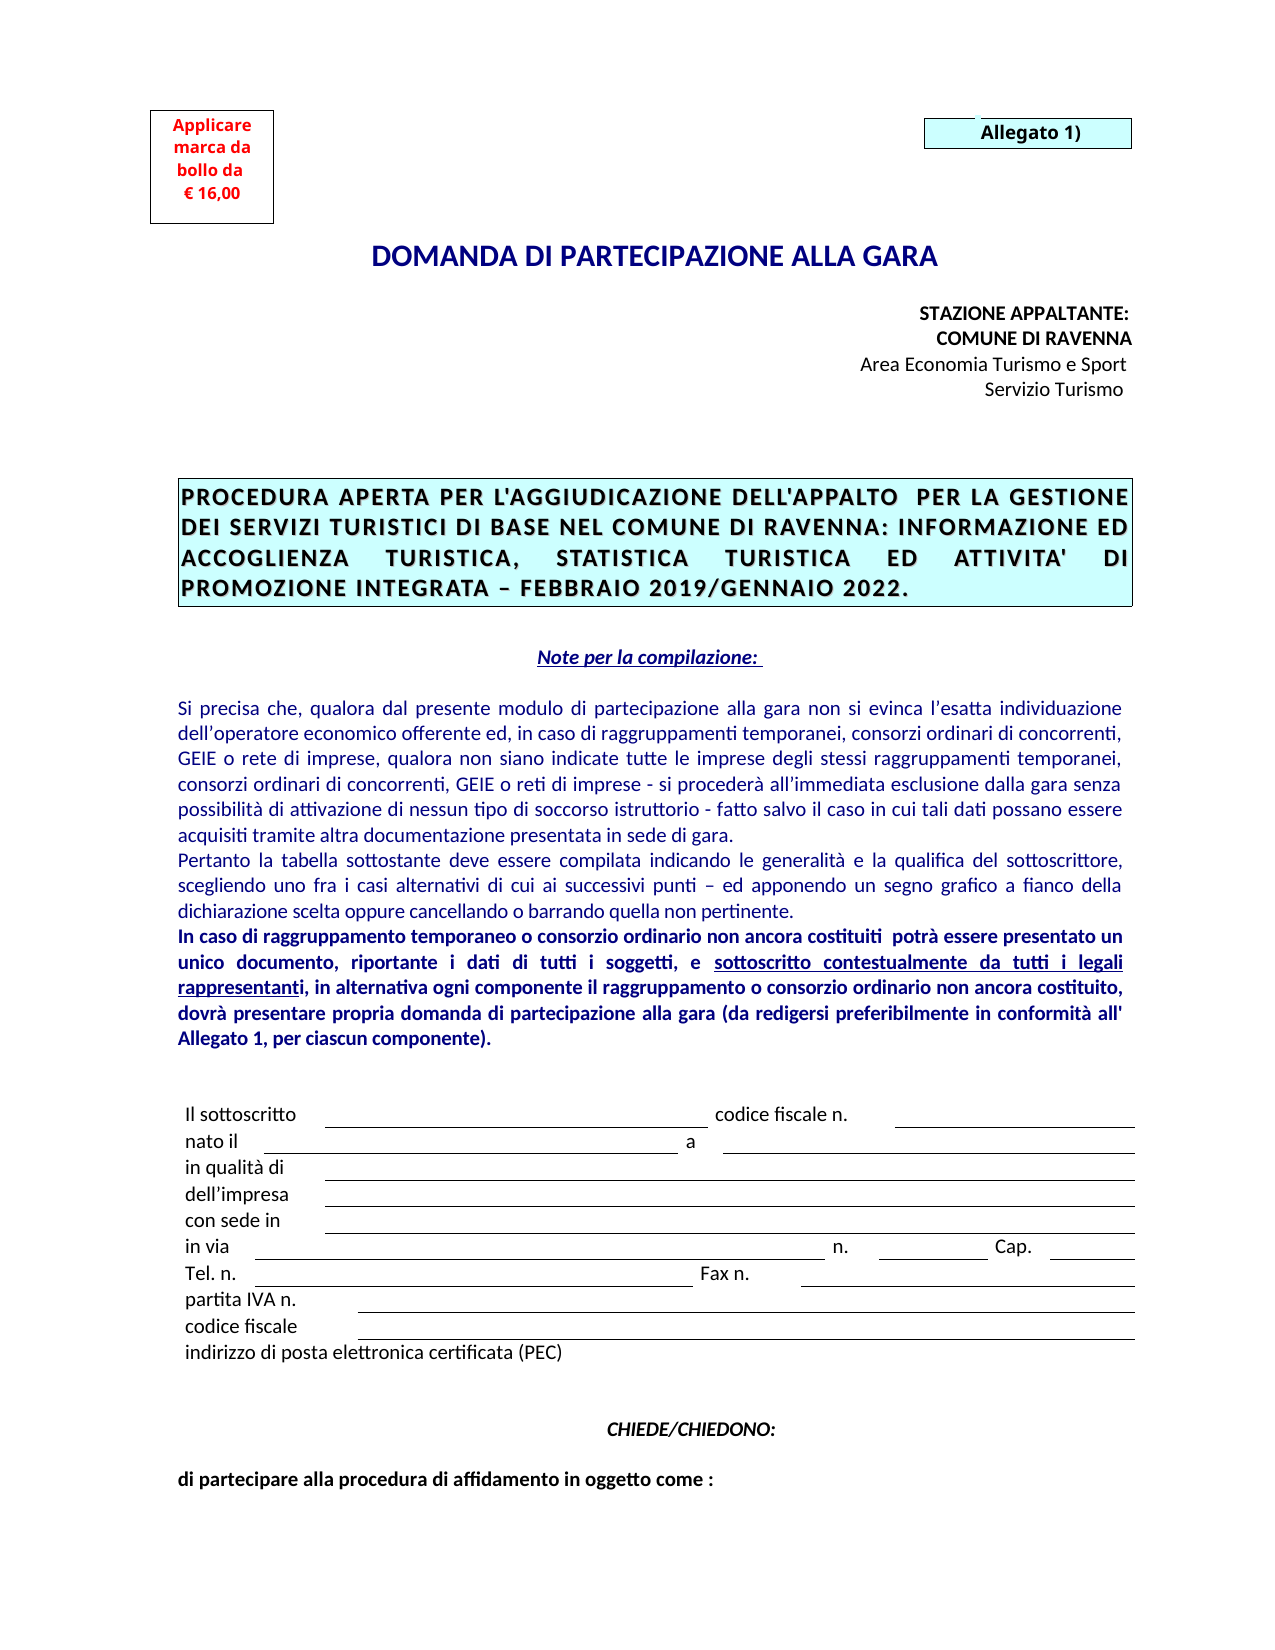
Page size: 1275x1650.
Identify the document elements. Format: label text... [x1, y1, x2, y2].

table_cell codice fiscale [178, 1312, 357, 1338]
table_cell Fax n. [693, 1260, 801, 1286]
table_cell [255, 1233, 825, 1259]
table_cell in via [178, 1233, 255, 1259]
subtitle chiede/chiedono: [253, 1416, 1132, 1441]
table_cell partita IVA n. [178, 1286, 357, 1312]
table_cell [723, 1127, 1135, 1153]
table_cell Cap. [988, 1234, 1050, 1259]
text PROCEDURA APERTA PER L'AGGIUDICAZIONE DELL'APPALTO PER LA GESTIONE DEI SERVIZI TURISTICI DI BASE NEL COMUNE DI RAVENNA: INFORMAZIONE ED ACCOGLIENZA TURISTICA, STATISTICA TURISTICA ED ATTIVITA' DI PROMOZIONE INTEGRATA – FEBBRAIO 2019/GENNAIO 2022. [179, 479, 1132, 606]
table_cell [879, 1234, 987, 1259]
table_cell nato il [178, 1127, 264, 1153]
table_cell con sede in [178, 1206, 325, 1233]
text di partecipare alla procedura di affidamento in oggetto come : [178, 1467, 1124, 1492]
table_cell [325, 1153, 1135, 1180]
table_header codice fiscale n. [708, 1101, 895, 1127]
table_header Il sottoscritto [178, 1101, 325, 1127]
table_cell a [678, 1127, 723, 1153]
text Servizio Turismo [178, 376, 1132, 402]
text In caso di raggruppamento temporaneo o consorzio ordinario non ancora costituiti potrà essere presentato un unico documento, riportante i dati di tutti i soggetti, e sottoscritto contestualmente da tutti i legali rappresentanti, in alternativa ogni componente il raggruppamento o consorzio ordinario non ancora costituito, dovrà presentare propria domanda di partecipazione alla gara (da redigersi preferibilmente in conformità all' Allegato 1, per ciascun componente). [178, 923, 1124, 1051]
table_cell [325, 1207, 1135, 1233]
table_cell [255, 1260, 693, 1286]
text COMUNE DI RAVENNA [694, 325, 1132, 351]
table_cell [325, 1181, 1135, 1206]
text € 16,00 [151, 178, 273, 204]
table_cell [801, 1259, 1135, 1286]
table_cell indirizzo di posta elettronica certificata (PEC) [178, 1339, 1135, 1365]
table_cell [358, 1286, 1135, 1312]
table_cell n. [825, 1234, 879, 1259]
table_cell [264, 1127, 678, 1153]
table_cell in qualità di [178, 1153, 325, 1180]
table_cell [358, 1313, 1135, 1338]
table_header Allegato 1) [925, 119, 1131, 148]
text Area Economia Turismo e Sport [178, 351, 1132, 376]
table_cell [1050, 1234, 1135, 1259]
table_cell Tel. n. [178, 1259, 255, 1286]
text Pertanto la tabella sottostante deve essere compilata indicando le generalità e la qualifica del sottoscrittore, scegliendo uno fra i casi alternativi di cui ai successivi punti – ed apponendo un segno grafico a fianco della dichiarazione scelta oppure cancellando o barrando quella non pertinente. [178, 847, 1124, 923]
text Note per la compilazione: [178, 644, 1124, 669]
table_header [895, 1101, 1135, 1127]
text DOMANDA DI PARTECIPAZIONE ALLA GARA [178, 236, 1132, 274]
text Applicare marca da bollo da [151, 111, 273, 178]
table_cell dell’impresa [178, 1180, 325, 1206]
text Si precisa che, qualora dal presente modulo di partecipazione alla gara non si evinca l’esatta individuazione dell’operatore economico offerente ed, in caso di raggruppamenti temporanei, consorzi ordinari di concorrenti, GEIE o rete di imprese, qualora non siano indicate tutte le imprese degli stessi raggruppamenti temporanei, consorzi ordinari di concorrenti, GEIE o reti di imprese - si procederà all’immediata esclusione dalla gara senza possibilità di attivazione di nessun tipo di soccorso istruttorio - fatto salvo il caso in cui tali dati possano essere acquisiti tramite altra documentazione presentata in sede di gara. [178, 695, 1124, 847]
table_header [325, 1101, 707, 1127]
text STAZIONE APPALTANTE: [178, 300, 1132, 325]
